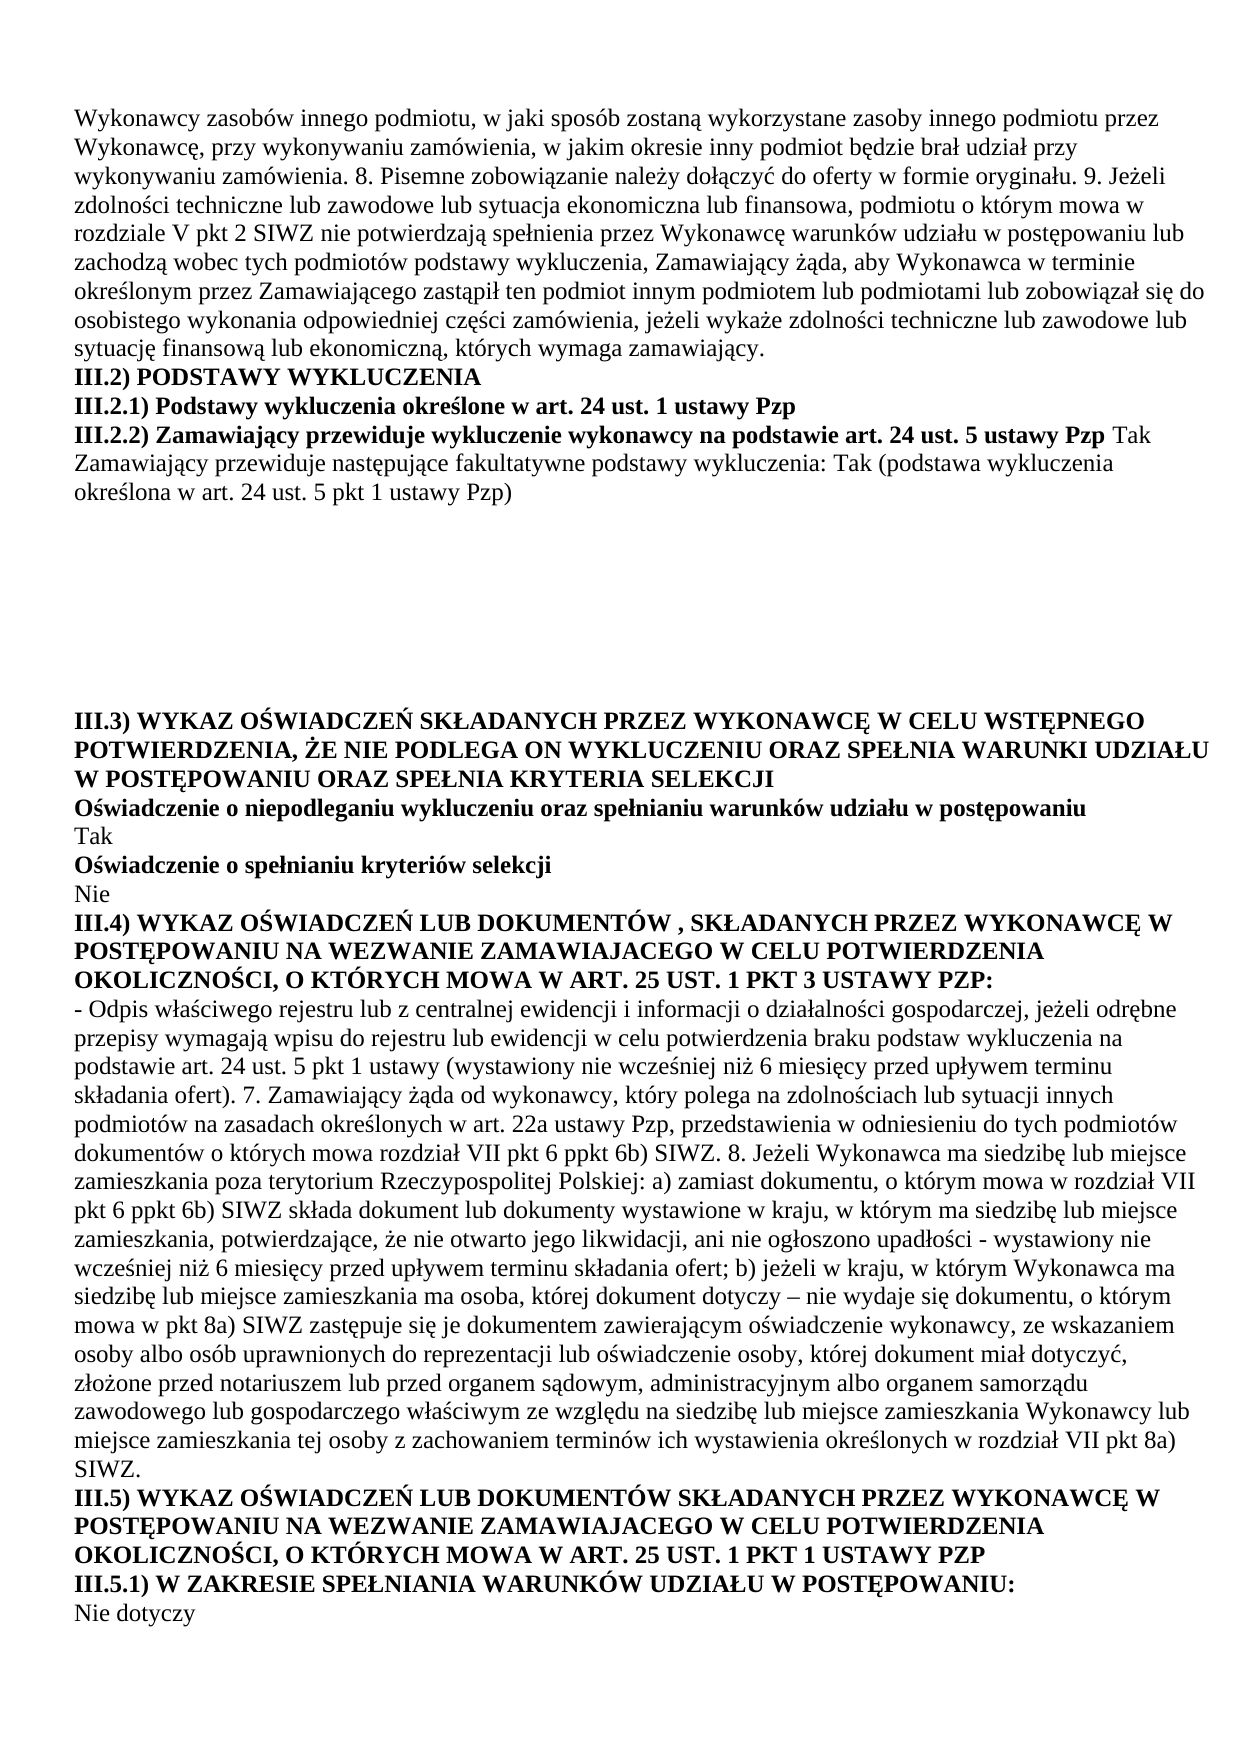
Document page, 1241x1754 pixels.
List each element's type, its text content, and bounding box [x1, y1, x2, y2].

text III.4) WYKAZ OŚWIADCZEŃ LUB DOKUMENTÓW , SKŁADANYCH PRZEZ WYKONAWCĘ W POSTĘPOWANIU NA WEZWANIE ZAMAWIAJACEGO W CELU POTWIERDZENIA OKOLICZNOŚCI, O KTÓRYCH MOWA W ART. 25 UST. 1 PKT 3 USTAWY PZP: [74, 908, 1211, 994]
text III.5.1) W ZAKRESIE SPEŁNIANIA WARUNKÓW UDZIAŁU W POSTĘPOWANIU: Nie dotyczy [74, 1569, 1211, 1626]
text Oświadczenie o niepodleganiu wykluczeniu oraz spełnianiu warunków udziału w postępowaniu Tak Oświadczenie o spełnianiu kryteriów selekcji Nie [74, 793, 1211, 908]
text Wykonawcy zasobów innego podmiotu, w jaki sposób zostaną wykorzystane zasoby innego podmiotu przez Wykonawcę, przy wykonywaniu zamówienia, w jakim okresie inny podmiot będzie brał udział przy wykonywaniu zamówienia. 8. Pisemne zobowiązanie należy dołączyć do oferty w formie oryginału. 9. Jeżeli zdolności techniczne lub zawodowe lub sytuacja ekonomiczna lub finansowa, podmiotu o którym mowa w rozdziale V pkt 2 SIWZ nie potwierdzają spełnienia przez Wykonawcę warunków udziału w postępowaniu lub zachodzą wobec tych podmiotów podstawy wykluczenia, Zamawiający żąda, aby Wykonawca w terminie określonym przez Zamawiającego zastąpił ten podmiot innym podmiotem lub podmiotami lub zobowiązał się do osobistego wykonania odpowiedniej części zamówienia, jeżeli wykaże zdolności techniczne lub zawodowe lub sytuację finansową lub ekonomiczną, których wymaga zamawiający. [74, 103, 1211, 362]
text - Odpis właściwego rejestru lub z centralnej ewidencji i informacji o działalności gospodarczej, jeżeli odrębne przepisy wymagają wpisu do rejestru lub ewidencji w celu potwierdzenia braku podstaw wykluczenia na podstawie art. 24 ust. 5 pkt 1 ustawy (wystawiony nie wcześniej niż 6 miesięcy przed upływem terminu składania ofert). 7. Zamawiający żąda od wykonawcy, który polega na zdolnościach lub sytuacji innych podmiotów na zasadach określonych w art. 22a ustawy Pzp, przedstawienia w odniesieniu do tych podmiotów dokumentów o których mowa rozdział VII pkt 6 ppkt 6b) SIWZ. 8. Jeżeli Wykonawca ma siedzibę lub miejsce zamieszkania poza terytorium Rzeczypospolitej Polskiej: a) zamiast dokumentu, o którym mowa w rozdział VII pkt 6 ppkt 6b) SIWZ składa dokument lub dokumenty wystawione w kraju, w którym ma siedzibę lub miejsce zamieszkania, potwierdzające, że nie otwarto jego likwidacji, ani nie ogłoszono upadłości - wystawiony nie wcześniej niż 6 miesięcy przed upływem terminu składania ofert; b) jeżeli w kraju, w którym Wykonawca ma siedzibę lub miejsce zamieszkania ma osoba, której dokument dotyczy – nie wydaje się dokumentu, o którym mowa w pkt 8a) SIWZ zastępuje się je dokumentem zawierającym oświadczenie wykonawcy, ze wskazaniem osoby albo osób uprawnionych do reprezentacji lub oświadczenie osoby, której dokument miał dotyczyć, złożone przed notariuszem lub przed organem sądowym, administracyjnym albo organem samorządu zawodowego lub gospodarczego właściwym ze względu na siedzibę lub miejsce zamieszkania Wykonawcy lub miejsce zamieszkania tej osoby z zachowaniem terminów ich wystawienia określonych w rozdział VII pkt 8a) SIWZ. [74, 994, 1211, 1483]
text III.3) WYKAZ OŚWIADCZEŃ SKŁADANYCH PRZEZ WYKONAWCĘ W CELU WSTĘPNEGO POTWIERDZENIA, ŻE NIE PODLEGA ON WYKLUCZENIU ORAZ SPEŁNIA WARUNKI UDZIAŁU W POSTĘPOWANIU ORAZ SPEŁNIA KRYTERIA SELEKCJI [74, 706, 1211, 793]
text III.2) PODSTAWY WYKLUCZENIA [74, 362, 1211, 391]
text III.2.1) Podstawy wykluczenia określone w art. 24 ust. 1 ustawy Pzp III.2.2) Zamawiający przewiduje wykluczenie wykonawcy na podstawie art. 24 ust. 5 ustawy Pzp Tak Zamawiający przewiduje następujące fakultatywne podstawy wykluczenia: Tak (podstawa wykluczenia określona w art. 24 ust. 5 pkt 1 ustawy Pzp) [74, 391, 1211, 706]
text III.5) WYKAZ OŚWIADCZEŃ LUB DOKUMENTÓW SKŁADANYCH PRZEZ WYKONAWCĘ W POSTĘPOWANIU NA WEZWANIE ZAMAWIAJACEGO W CELU POTWIERDZENIA OKOLICZNOŚCI, O KTÓRYCH MOWA W ART. 25 UST. 1 PKT 1 USTAWY PZP [74, 1483, 1211, 1569]
